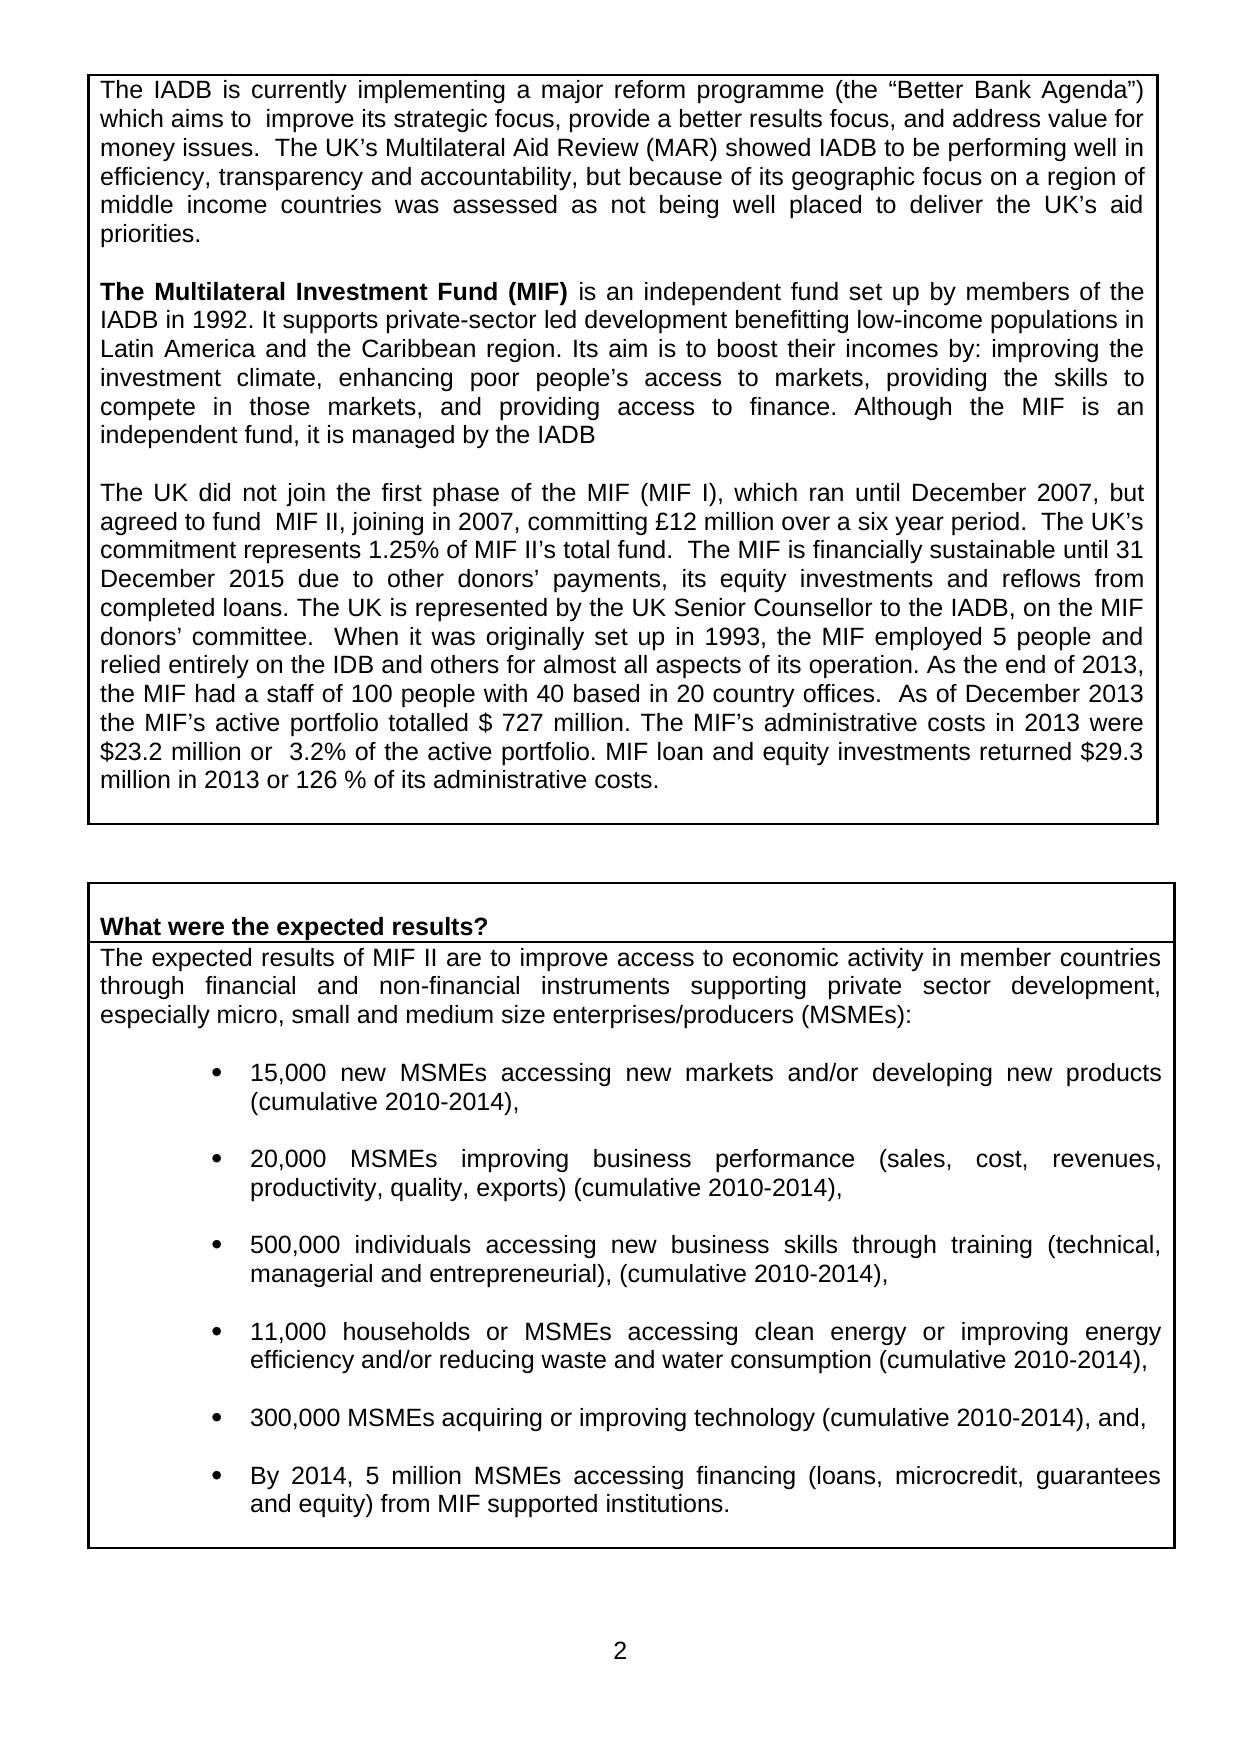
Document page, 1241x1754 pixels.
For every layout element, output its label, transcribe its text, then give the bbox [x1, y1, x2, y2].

table_cell The expected results of MIF II are to improve access to economic activity in member countries through financial and non-financial instruments supporting private sector development, especially micro, small and medium size enterprises/producers (MSMEs): 15,000 new MSMEs accessing new markets and/or developing new products (cumulative 2010-2014), 20,000 MSMEs improving business performance (sales, cost, revenues, productivity, quality, exports) (cumulative 2010-2014), 500,000 individuals accessing new business skills through training (technical, managerial and entrepreneurial), (cumulative 2010-2014), 11,000 households or MSMEs accessing clean energy or improving energy efficiency and/or reducing waste and water consumption (cumulative 2010-2014), 300,000 MSMEs acquiring or improving technology (cumulative 2010-2014), and, By 2014, 5 million MSMEs accessing financing (loans, microcredit, guarantees and equity) from MIF supported institutions. [90, 943, 1173, 1547]
table_header What were the expected results? [90, 884, 1173, 941]
table_cell The IADB is currently implementing a major reform programme (the “Better Bank Agenda”) which aims to improve its strategic focus, provide a better results focus, and address value for money issues. The UK’s Multilateral Aid Review (MAR) showed IADB to be performing well in efficiency, transparency and accountability, but because of its geographic focus on a region of middle income countries was assessed as not being well placed to deliver the UK’s aid priorities. The Multilateral Investment Fund (MIF) is an independent fund set up by members of the IADB in 1992. It supports private-sector led development benefitting low-income populations in Latin America and the Caribbean region. Its aim is to boost their incomes by: improving the investment climate, enhancing poor people’s access to markets, providing the skills to compete in those markets, and providing access to finance. Although the MIF is an independent fund, it is managed by the IADB The UK did not join the first phase of the MIF (MIF I), which ran until December 2007, but agreed to fund MIF II, joining in 2007, committing £12 million over a six year period. The UK’s commitment represents 1.25% of MIF II’s total fund. The MIF is financially sustainable until 31 December 2015 due to other donors’ payments, its equity investments and reflows from completed loans. The UK is represented by the UK Senior Counsellor to the IADB, on the MIF donors’ committee. When it was originally set up in 1993, the MIF employed 5 people and relied entirely on the IDB and others for almost all aspects of its operation. As the end of 2013, the MIF had a staff of 100 people with 40 based in 20 country offices. As of December 2013 the MIF’s active portfolio totalled $ 727 million. The MIF’s administrative costs in 2013 were $23.2 million or 3.2% of the active portfolio. MIF loan and equity investments returned $29.3 million in 2013 or 126 % of its administrative costs. [90, 76, 1156, 823]
